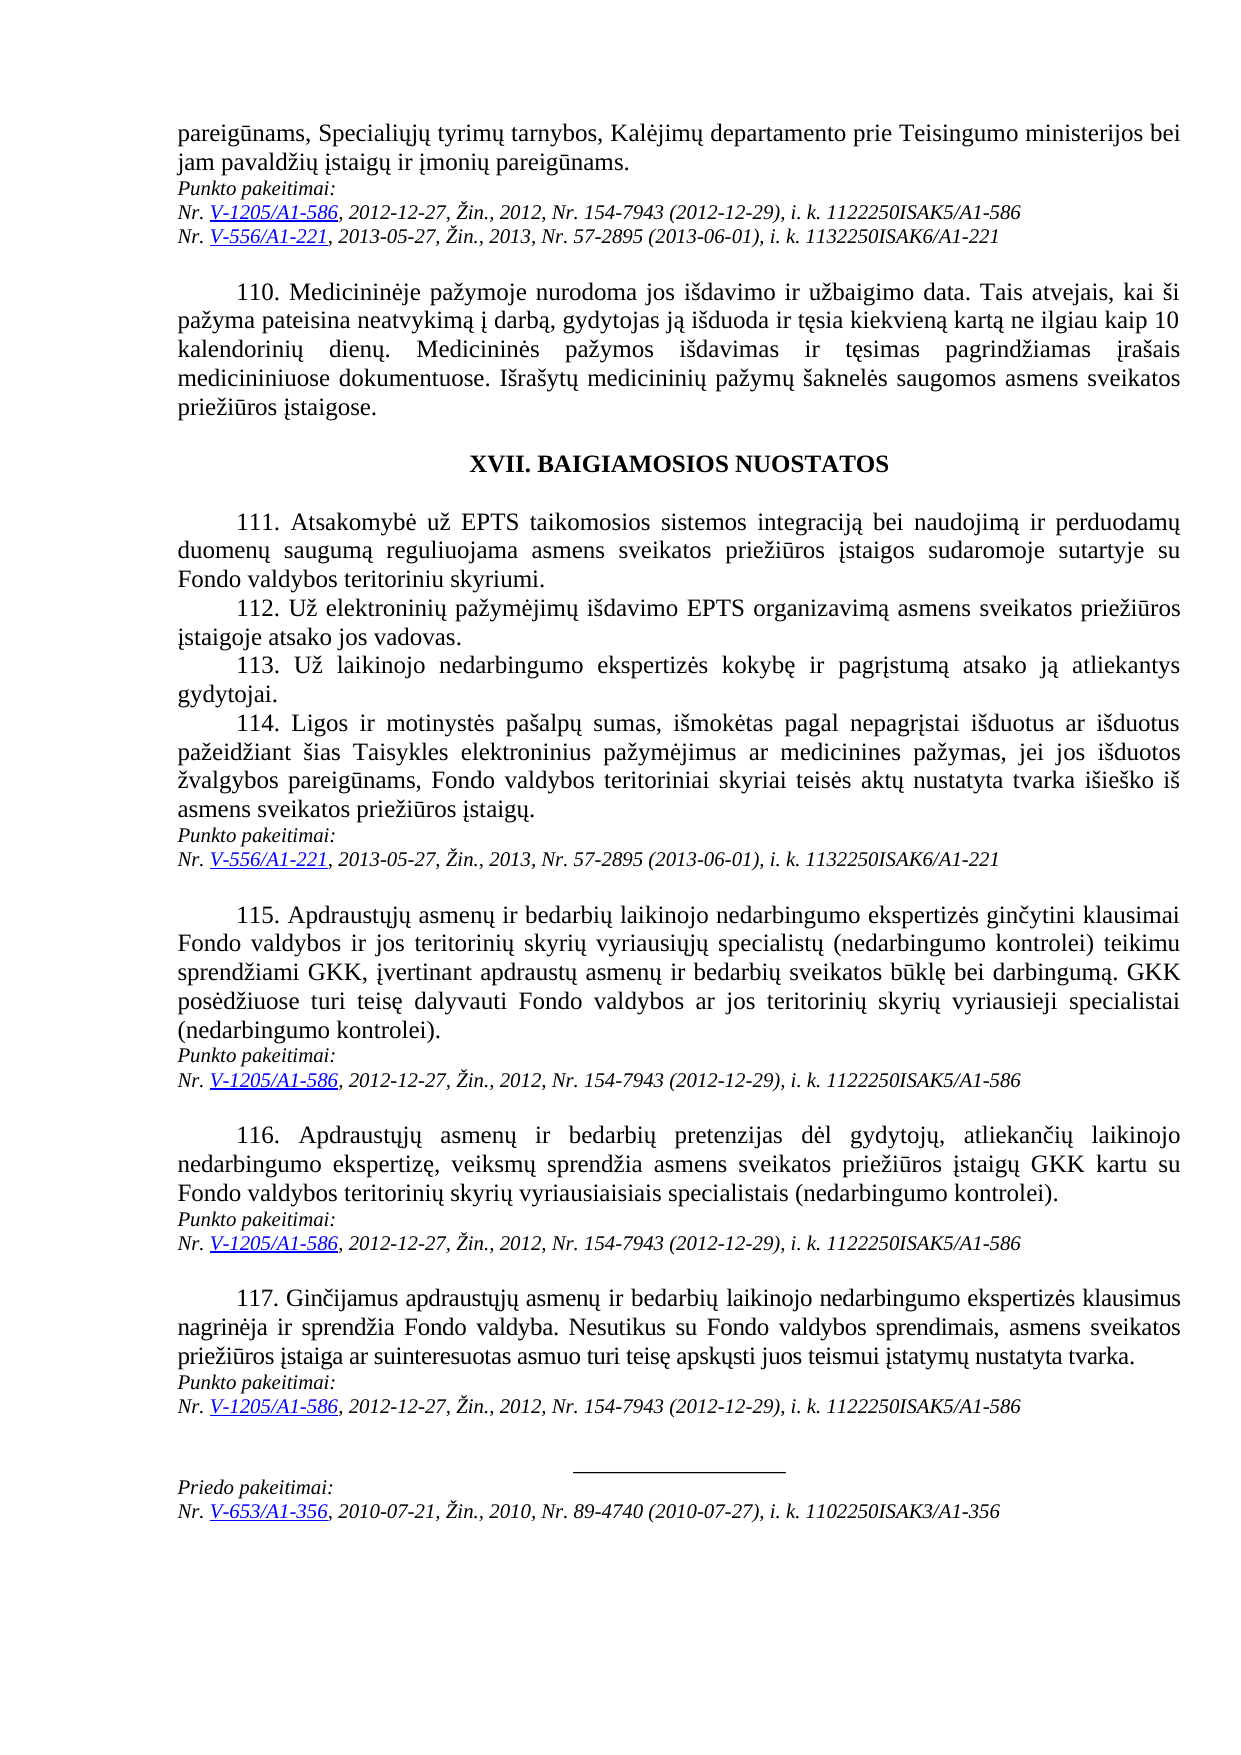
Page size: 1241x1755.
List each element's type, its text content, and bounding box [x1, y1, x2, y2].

text 113. Už laikinojo nedarbingumo ekspertizės kokybę ir pagrįstumą atsako ją atliekantys gydytojai. [177, 650, 1181, 708]
text Nr. V-556/A1-221, 2013-05-27, Žin., 2013, Nr. 57-2895 (2013-06-01), i. k. 1132250ISAK6/A1-221 [177, 224, 1181, 248]
text 110. Medicininėje pažymoje nurodoma jos išdavimo ir užbaigimo data. Tais atvejais, kai ši pažyma pateisina neatvykimą į darbą, gydytojas ją išduoda ir tęsia kiekvieną kartą ne ilgiau kaip 10 kalendorinių dienų. Medicininės pažymos išdavimas ir tęsimas pagrindžiamas įrašais medicininiuose dokumentuose. Išrašytų medicininių pažymų šaknelės saugomos asmens sveikatos priežiūros įstaigose. [177, 277, 1181, 420]
text Nr. V-556/A1-221, 2013-05-27, Žin., 2013, Nr. 57-2895 (2013-06-01), i. k. 1132250ISAK6/A1-221 [177, 847, 1181, 871]
text 115. Apdraustųjų asmenų ir bedarbių laikinojo nedarbingumo ekspertizės ginčytini klausimai Fondo valdybos ir jos teritorinių skyrių vyriausiųjų specialistų (nedarbingumo kontrolei) teikimu sprendžiami GKK, įvertinant apdraustų asmenų ir bedarbių sveikatos būklę bei darbingumą. GKK posėdžiuose turi teisę dalyvauti Fondo valdybos ar jos teritorinių skyrių vyriausieji specialistai (nedarbingumo kontrolei). [177, 900, 1181, 1043]
text 114. Ligos ir motinystės pašalpų sumas, išmokėtas pagal nepagrįstai išduotus ar išduotus pažeidžiant šias Taisykles elektroninius pažymėjimus ar medicinines pažymas, jei jos išduotos žvalgybos pareigūnams, Fondo valdybos teritoriniai skyriai teisės aktų nustatyta tvarka išieško iš asmens sveikatos priežiūros įstaigų. [177, 708, 1181, 823]
text pareigūnams, Specialiųjų tyrimų tarnybos, Kalėjimų departamento prie Teisingumo ministerijos bei jam pavaldžių įstaigų ir įmonių pareigūnams. [177, 118, 1181, 176]
text 111. Atsakomybė už EPTS taikomosios sistemos integraciją bei naudojimą ir perduodamų duomenų saugumą reguliuojama asmens sveikatos priežiūros įstaigos sudaromoje sutartyje su Fondo valdybos teritoriniu skyriumi. [177, 507, 1181, 593]
text 116. Apdraustųjų asmenų ir bedarbių pretenzijas dėl gydytojų, atliekančių laikinojo nedarbingumo ekspertizę, veiksmų sprendžia asmens sveikatos priežiūros įstaigų GKK kartu su Fondo valdybos teritorinių skyrių vyriausiaisiais specialistais (nedarbingumo kontrolei). [177, 1120, 1181, 1207]
text Nr. V-1205/A1-586, 2012-12-27, Žin., 2012, Nr. 154-7943 (2012-12-29), i. k. 1122250ISAK5/A1-586 [177, 200, 1181, 224]
text _________________ [177, 1447, 1181, 1475]
text XVII. BAIGIAMOSIOS NUOSTATOS [177, 449, 1181, 478]
text Nr. V-1205/A1-586, 2012-12-27, Žin., 2012, Nr. 154-7943 (2012-12-29), i. k. 1122250ISAK5/A1-586 [177, 1067, 1181, 1092]
text Punkto pakeitimai: [177, 1370, 1181, 1394]
text Punkto pakeitimai: [177, 823, 1181, 847]
text Nr. V-1205/A1-586, 2012-12-27, Žin., 2012, Nr. 154-7943 (2012-12-29), i. k. 1122250ISAK5/A1-586 [177, 1394, 1181, 1418]
text Punkto pakeitimai: [177, 1207, 1181, 1231]
text Punkto pakeitimai: [177, 1043, 1181, 1067]
text Priedo pakeitimai: [177, 1475, 1181, 1499]
text 117. Ginčijamus apdraustųjų asmenų ir bedarbių laikinojo nedarbingumo ekspertizės klausimus nagrinėja ir sprendžia Fondo valdyba. Nesutikus su Fondo valdybos sprendimais, asmens sveikatos priežiūros įstaiga ar suinteresuotas asmuo turi teisę apskųsti juos teismui įstatymų nustatyta tvarka. [177, 1283, 1181, 1370]
text Punkto pakeitimai: [177, 176, 1181, 200]
text 112. Už elektroninių pažymėjimų išdavimo EPTS organizavimą asmens sveikatos priežiūros įstaigoje atsako jos vadovas. [177, 593, 1181, 650]
text Nr. V-1205/A1-586, 2012-12-27, Žin., 2012, Nr. 154-7943 (2012-12-29), i. k. 1122250ISAK5/A1-586 [177, 1231, 1181, 1255]
text Nr. V-653/A1-356, 2010-07-21, Žin., 2010, Nr. 89-4740 (2010-07-27), i. k. 1102250ISAK3/A1-356 [177, 1499, 1181, 1523]
